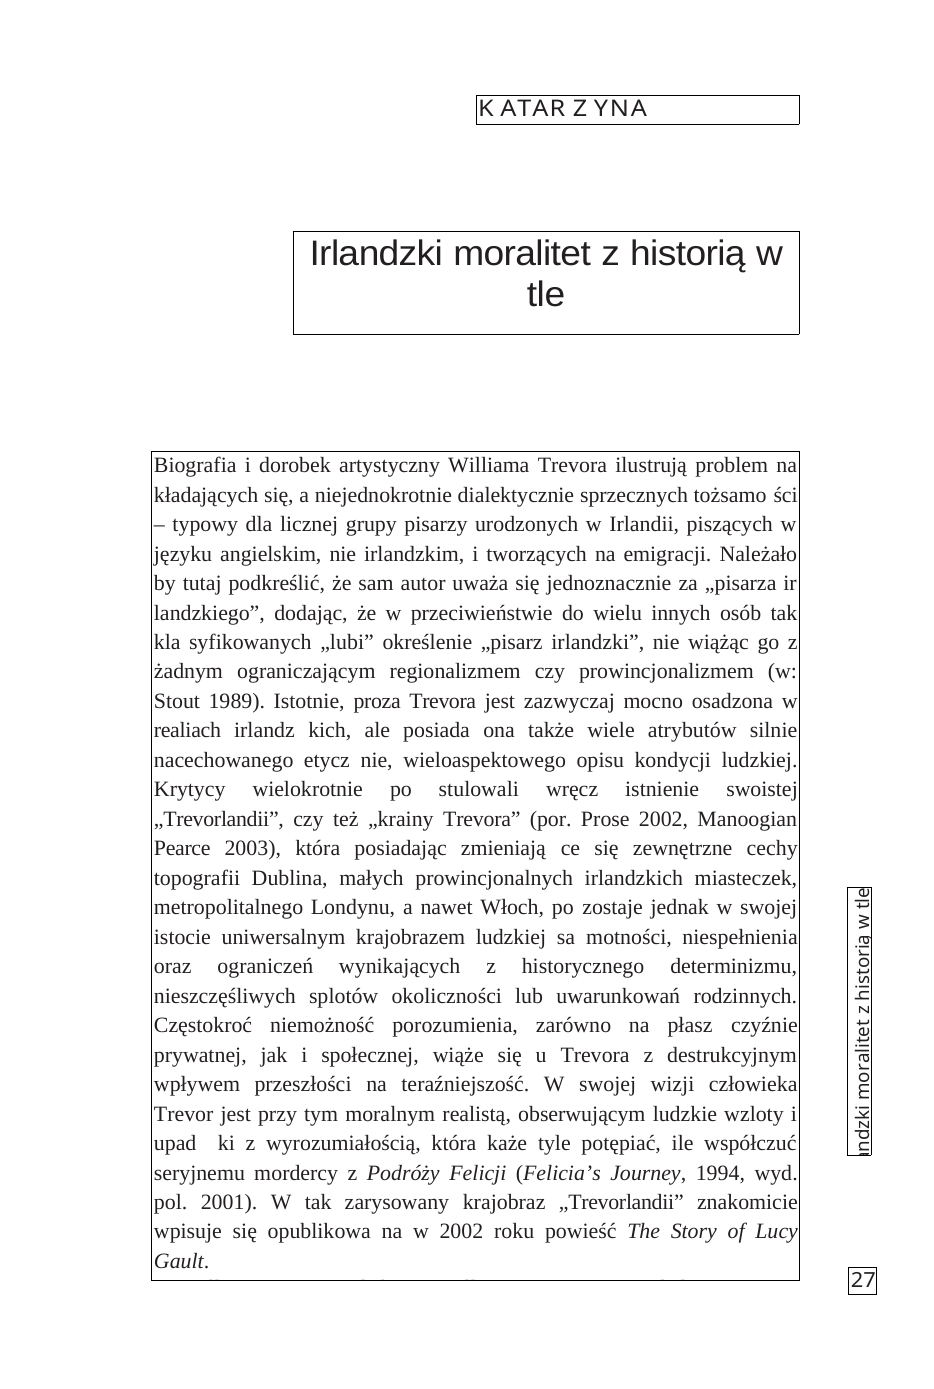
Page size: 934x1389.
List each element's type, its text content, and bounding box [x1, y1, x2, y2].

text 27 [851, 1268, 876, 1292]
text Biografia i dorobek artystyczny Williama Trevora ilustrują problem na­ kładających się, a niejednokrotnie dialektycznie sprzecznych tożsamo­ ści – typowy dla licznej grupy pisarzy urodzonych w Irlandii, piszących w języku angielskim, nie irlandzkim, i tworzących na emigracji. Należało­ by tutaj podkreślić, że sam autor uważa się jednoznacznie za „pisarza ir­ landzkiego”, dodając, że w przeciwieństwie do wielu innych osób tak kla­ syfikowanych „lubi” określenie „pisarz irlandzki”, nie wiążąc go z żadnym ograniczającym regionalizmem czy prowincjonalizmem (w: Stout 1989). Istotnie, proza Trevora jest zazwyczaj mocno osadzona w realiach irlandz­ kich, ale posiada ona także wiele atrybutów silnie nacechowanego etycz­ nie, wieloaspektowego opisu kondycji ludzkiej. Krytycy wielokrotnie po­ stulowali wręcz istnienie swoistej „Trevorlandii”, czy też „krainy Trevora” (por. Prose 2002, Manoogian Pearce 2003), która posiadając zmieniają­ ce się zewnętrzne cechy topografii Dublina, małych prowincjonalnych irlandzkich miasteczek, metropolitalnego Londynu, a nawet Włoch, po­ zostaje jednak w swojej istocie uniwersalnym krajobrazem ludzkiej sa­ motności, niespełnienia oraz ograniczeń wynikających z historycznego determinizmu, nieszczęśliwych splotów okoliczności lub uwarunkowań rodzinnych. Częstokroć niemożność porozumienia, zarówno na płasz­ czyźnie prywatnej, jak i społecznej, wiąże się u Trevora z destrukcyjnym wpływem przeszłości na teraźniejszość. W swojej wizji człowieka Trevor jest przy tym moralnym realistą, obserwującym ludzkie wzloty i upad­ ki z wyrozumiałością, która każe tyle potępiać, ile współczuć seryjnemu mordercy z Podróży Felicji (Felicia’s Journey, 1994, wyd. pol. 2001). W tak zarysowany krajobraz „Trevorlandii” znakomicie wpisuje się opublikowa­ na w 2002 roku powieść The Story of Lucy Gault. [154, 452, 798, 1273]
text K ATAR Z YNA SZCZEPANIK [478, 96, 799, 124]
text Irlandzki moralitet z historią w tle [849, 888, 871, 1155]
text Irlandzki moralitet z historią w tle [294, 232, 798, 314]
